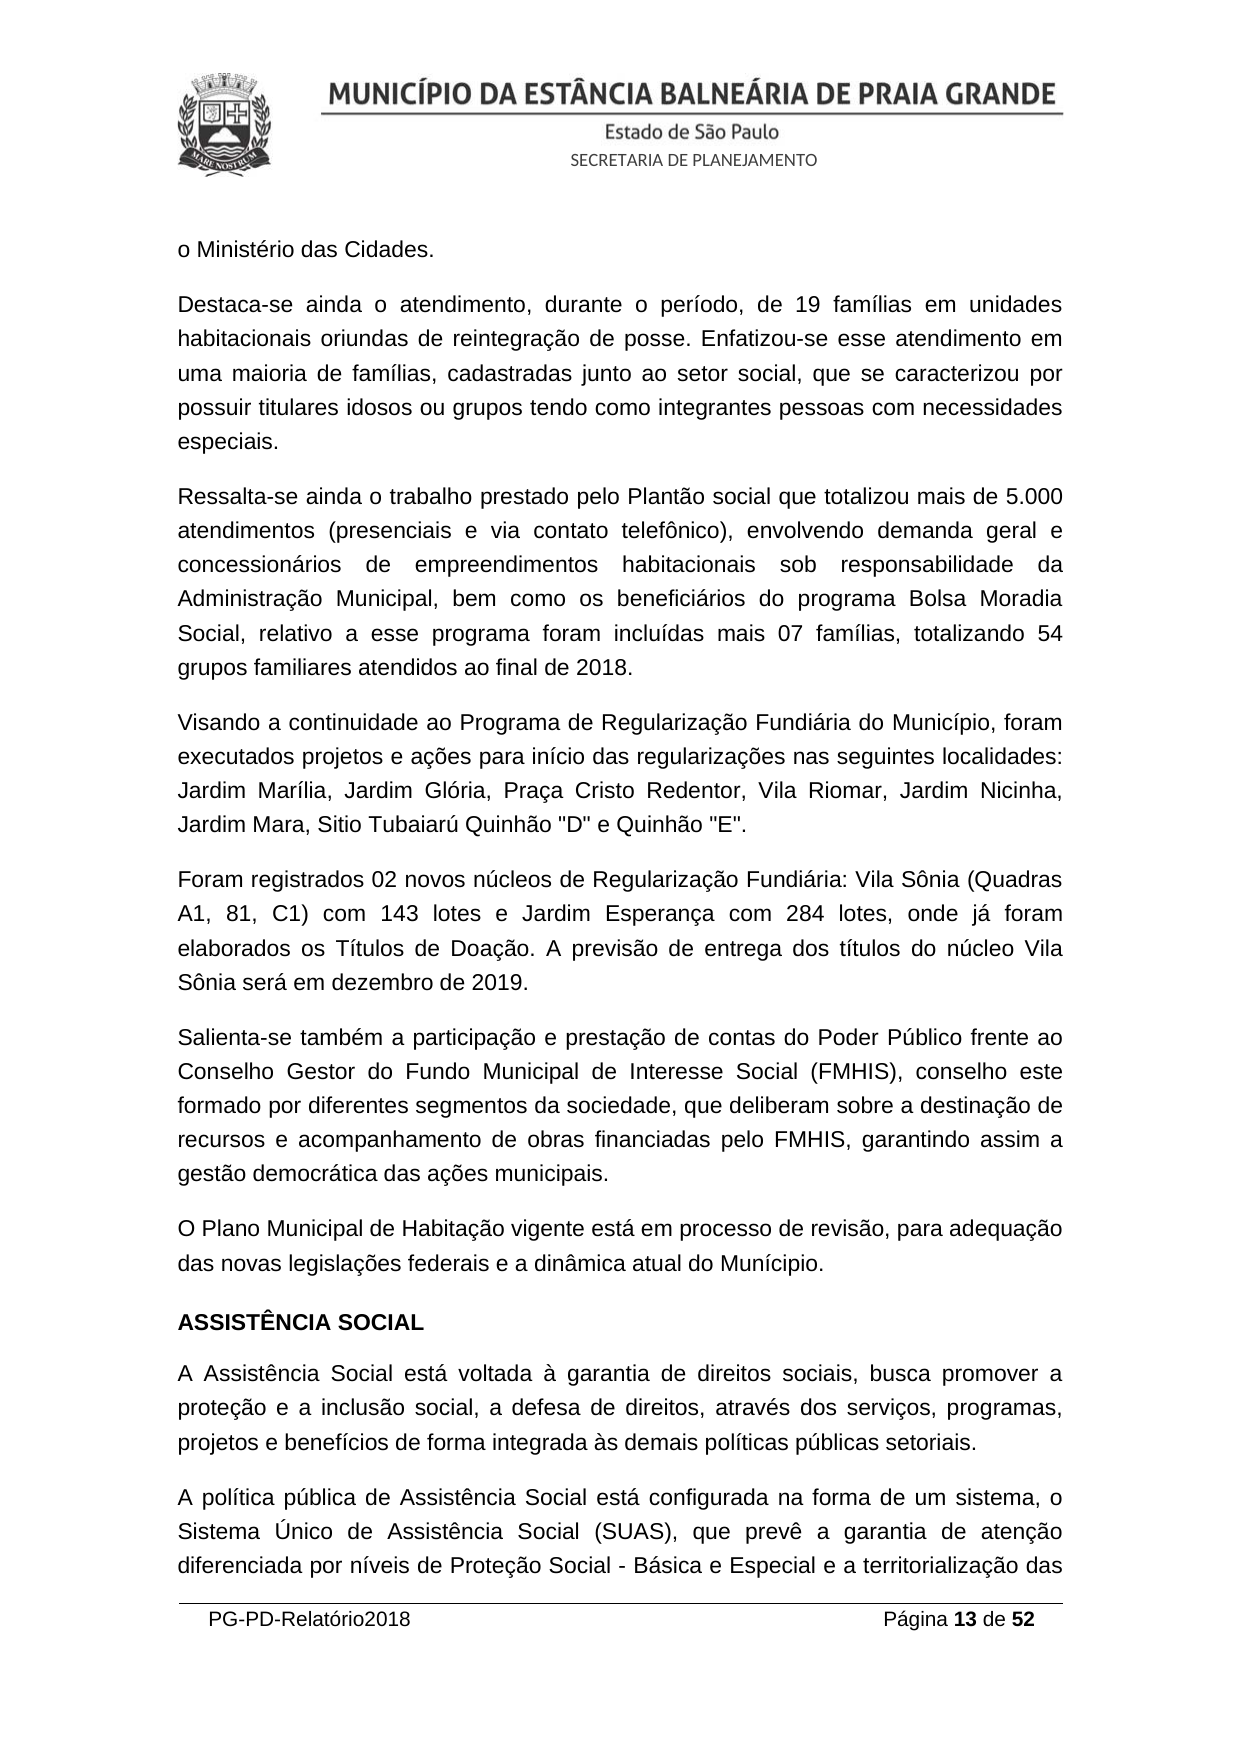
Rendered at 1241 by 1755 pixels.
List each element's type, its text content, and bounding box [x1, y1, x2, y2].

text Foram registrados 02 novos núcleos de Regularização Fundiária: Vila Sônia (Quadras A1, 81, C1) com 143 lotes e Jardim Esperança com 284 lotes, onde já foram elaborados os Títulos de Doação. A previsão de entrega dos títulos do núcleo Vila Sônia será em dezembro de 2019. [177, 866, 1063, 995]
subtitle ASSISTÊNCIA SOCIAL [177, 1309, 1063, 1335]
text Ressalta-se ainda o trabalho prestado pelo Plantão social que totalizou mais de 5.000 atendimentos (presenciais e via contato telefônico), envolvendo demanda geral e concessionários de empreendimentos habitacionais sob responsabilidade da Administração Municipal, bem como os beneficiários do programa Bolsa Moradia Social, relativo a esse programa foram incluídas mais 07 famílias, totalizando 54 grupos familiares atendidos ao final de 2018. [177, 483, 1063, 680]
text A Assistência Social está voltada à garantia de direitos sociais, busca promover a proteção e a inclusão social, a defesa de direitos, através dos serviços, programas, projetos e benefícios de forma integrada às demais políticas públicas setoriais. [177, 1360, 1063, 1455]
text O Plano Municipal de Habitação vigente está em processo de revisão, para adequação das novas legislações federais e a dinâmica atual do Munícipio. [177, 1215, 1063, 1276]
text Destaca-se ainda o atendimento, durante o período, de 19 famílias em unidades habitacionais oriundas de reintegração de posse. Enfatizou-se esse atendimento em uma maioria de famílias, cadastradas junto ao setor social, que se caracterizou por possuir titulares idosos ou grupos tendo como integrantes pessoas com necessidades especiais. [177, 291, 1063, 454]
text A política pública de Assistência Social está configurada na forma de um sistema, o Sistema Único de Assistência Social (SUAS), que prevê a garantia de atenção diferenciada por níveis de Proteção Social - Básica e Especial e a territorialização das [177, 1483, 1063, 1578]
text o Ministério das Cidades. [177, 236, 1063, 263]
text Visando a continuidade ao Programa de Regularização Fundiária do Município, foram executados projetos e ações para início das regularizações nas seguintes localidades: Jardim Marília, Jardim Glória, Praça Cristo Redentor, Vila Riomar, Jardim Nicinha, Jardim Mara, Sitio Tubaiarú Quinhão "D" e Quinhão "E". [177, 709, 1063, 838]
text Salienta-se também a participação e prestação de contas do Poder Público frente ao Conselho Gestor do Fundo Municipal de Interesse Social (FMHIS), conselho este formado por diferentes segmentos da sociedade, que deliberam sobre a destinação de recursos e acompanhamento de obras financiadas pelo FMHIS, garantindo assim a gestão democrática das ações municipais. [177, 1024, 1063, 1187]
